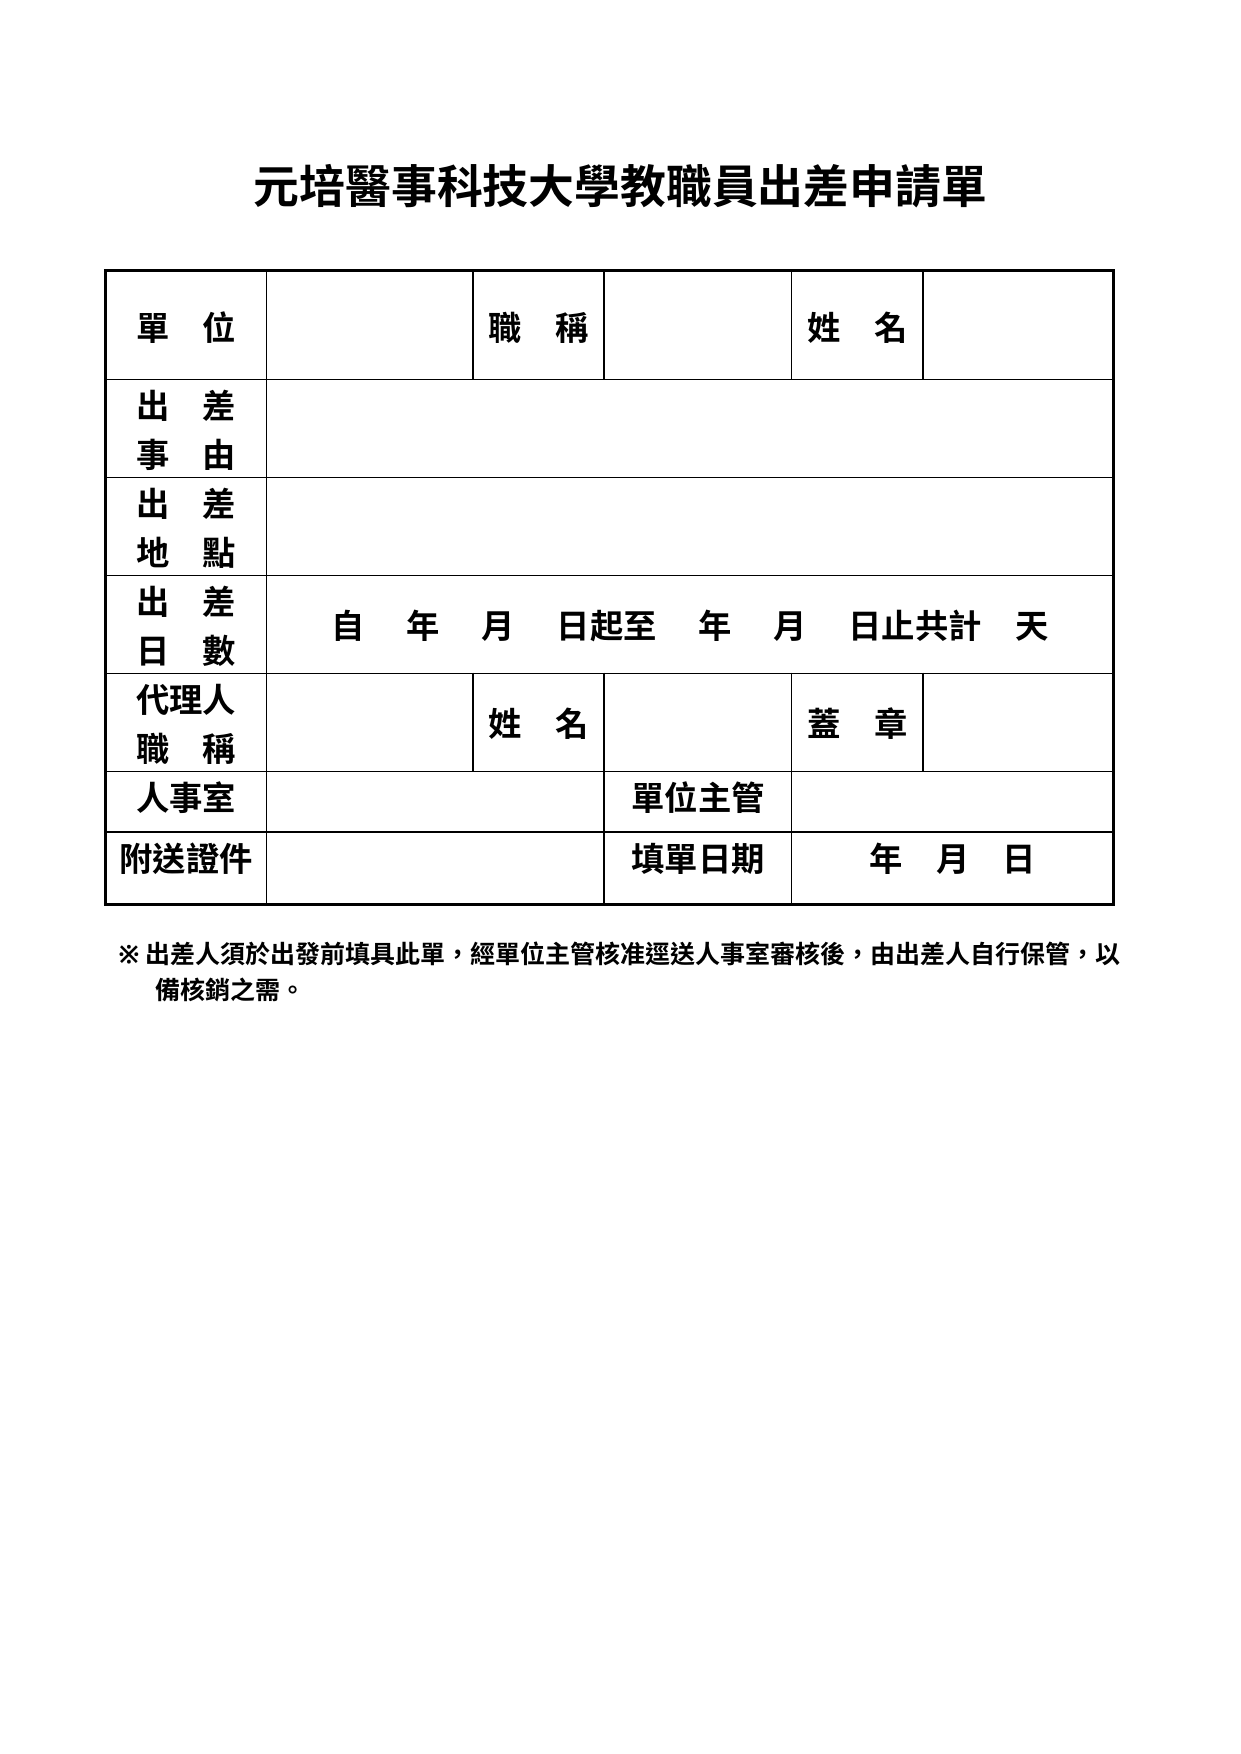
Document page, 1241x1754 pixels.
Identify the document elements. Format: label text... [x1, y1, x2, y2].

table_cell 附送證件 [107, 833, 266, 902]
table_cell [267, 833, 603, 902]
table_cell [605, 674, 791, 771]
table_cell [924, 674, 1112, 771]
text ※ 出差人須於出發前填具此單，經單位主管核准逕送人事室審核後，由出差人自行保管，以備核銷之需。 [118, 934, 1122, 1007]
table_cell 單位主管 [605, 772, 791, 831]
table_cell 蓋 章 [792, 674, 922, 771]
table_header [924, 272, 1112, 378]
table_header 單 位 [107, 272, 266, 378]
table_cell 年 月 日 [792, 833, 1112, 902]
table_cell 出 差 日 數 [107, 576, 266, 673]
table_header 職 稱 [474, 272, 603, 378]
table_cell 姓 名 [474, 674, 603, 771]
table_cell 自 年 月 日起至 年 月 日止共計 天 [267, 576, 1112, 673]
table_cell 填單日期 [605, 833, 791, 902]
table_cell 人事室 [107, 772, 266, 831]
table_cell [792, 772, 1112, 831]
table_cell [267, 380, 1112, 477]
table_cell 代理人 職 稱 [107, 674, 266, 771]
table_cell [267, 674, 472, 771]
table_header 姓 名 [792, 272, 922, 378]
text 元培醫事科技大學教職員出差申請單 [118, 150, 1122, 216]
table_header [605, 272, 791, 378]
table_cell [267, 478, 1112, 574]
table_cell 出 差 地 點 [107, 478, 266, 574]
table_cell [267, 772, 603, 831]
table_cell 出 差 事 由 [107, 380, 266, 477]
table_header [267, 272, 472, 378]
